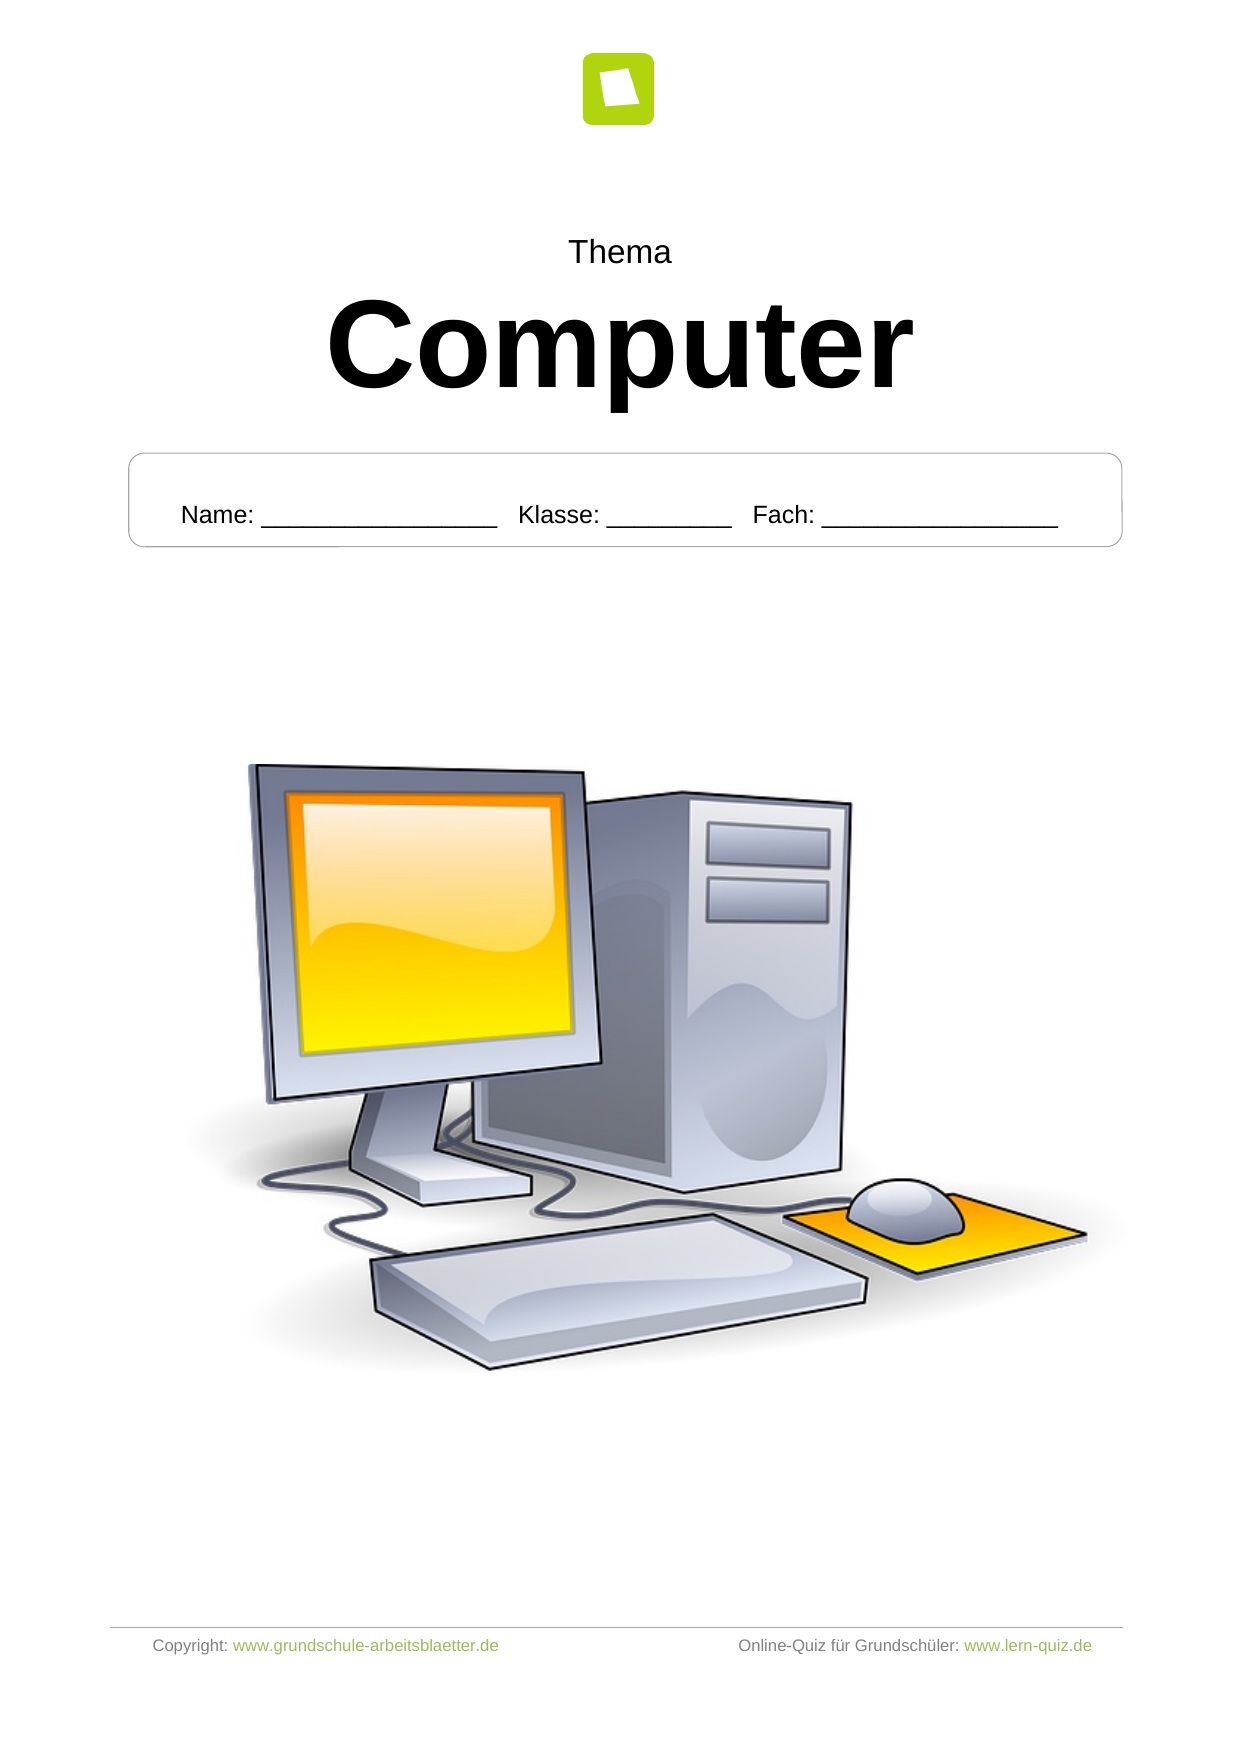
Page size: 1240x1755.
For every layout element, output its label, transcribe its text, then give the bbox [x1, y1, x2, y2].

text Name: _________________ Klasse: _________ Fach: _________________ [148, 500, 1092, 529]
picture [185, 764, 1129, 1374]
text Thema [148, 232, 1092, 270]
picture [582, 53, 654, 125]
text Computer [148, 270, 1092, 414]
